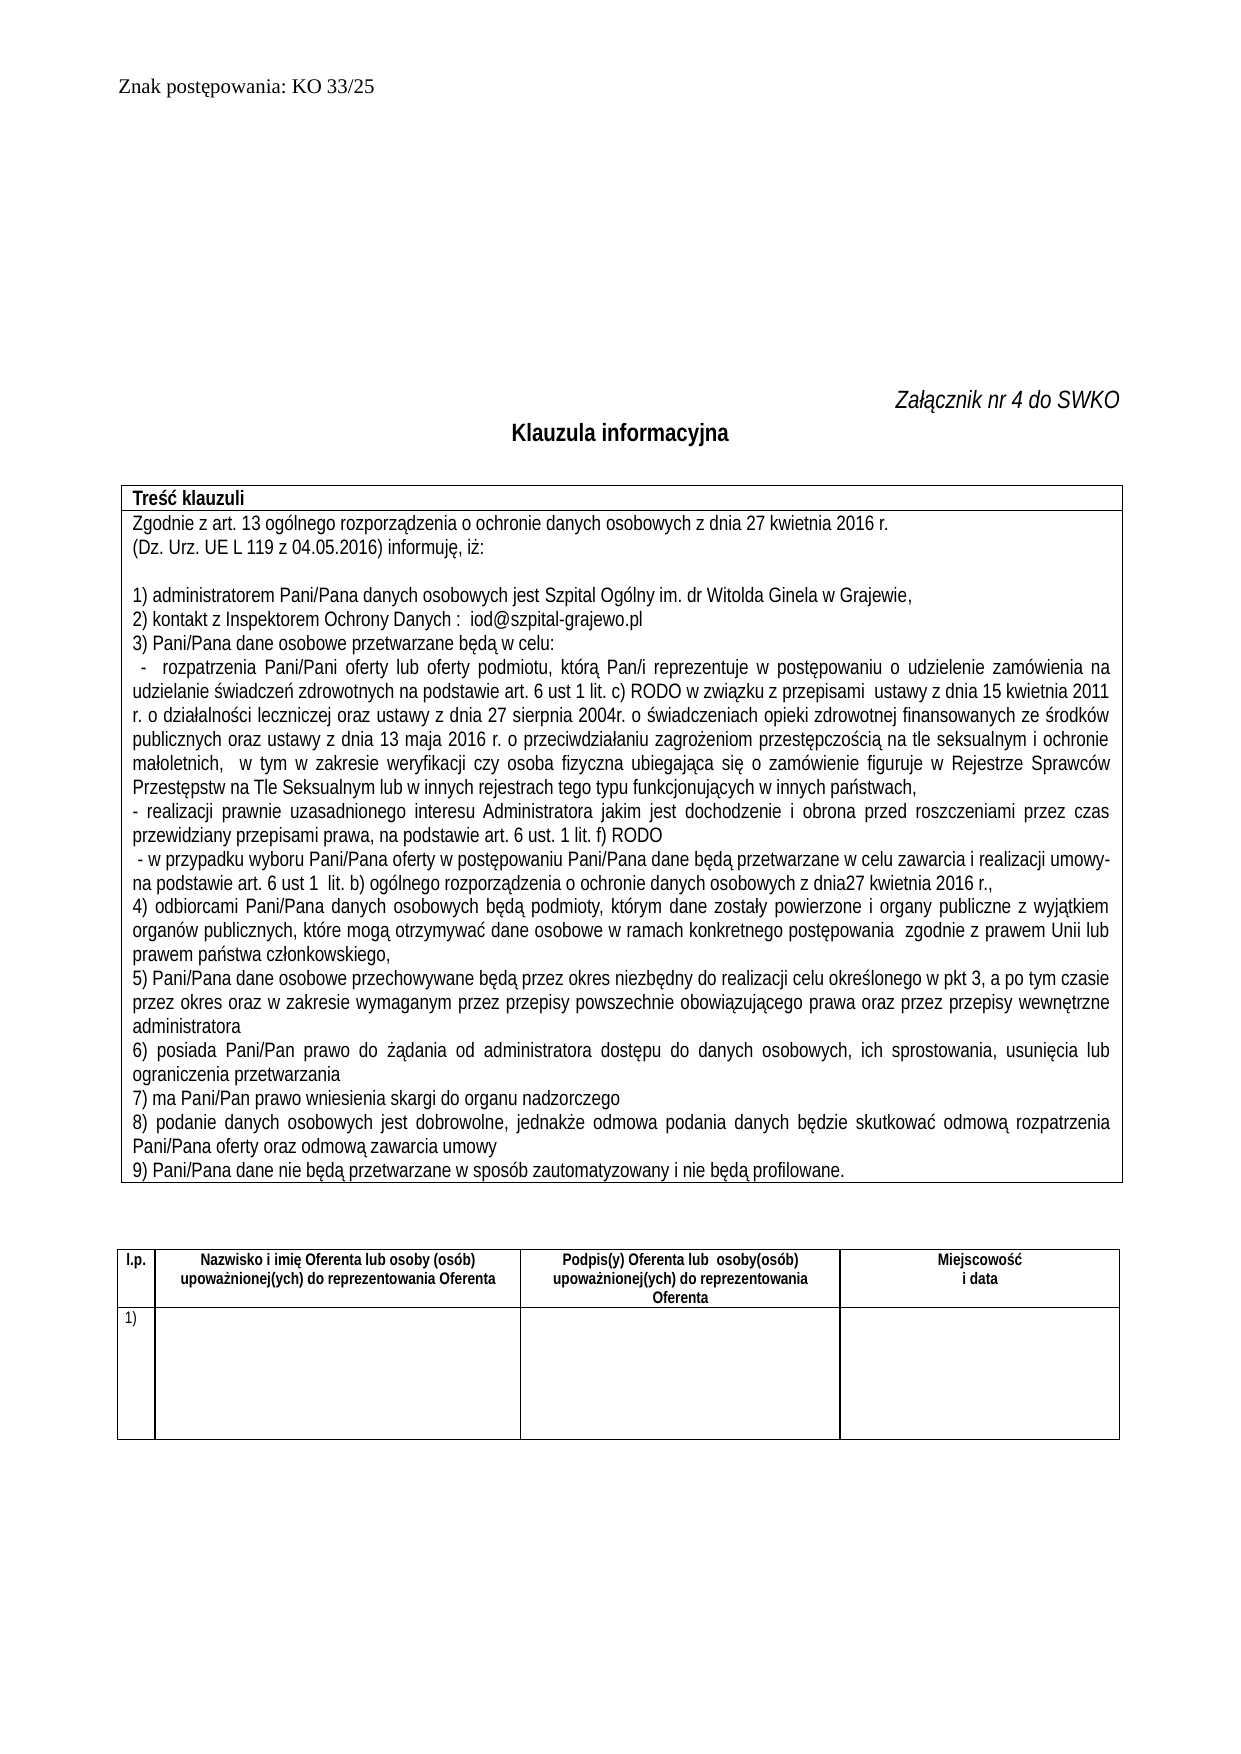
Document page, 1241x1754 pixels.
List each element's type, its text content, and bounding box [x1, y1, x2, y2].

table_header Nazwisko i imię Oferenta lub osoby (osób) upoważnionej(ych) do reprezentowania Oferenta [156, 1250, 520, 1307]
table_header Podpis(y) Oferenta lub osoby(osób) upoważnionej(ych) do reprezentowania Oferenta [521, 1250, 839, 1307]
text Klauzula informacyjna [118, 418, 1122, 447]
table_header Miejscowość i data [841, 1250, 1119, 1307]
table_header Treść klauzuli [122, 486, 1122, 510]
table_header l.p. [118, 1250, 154, 1307]
table_cell [841, 1308, 1119, 1439]
table_cell Zgodnie z art. 13 ogólnego rozporządzenia o ochronie danych osobowych z dnia 27 kwietnia 2016 r. (Dz. Urz. UE L 119 z 04.05.2016) informuję, iż: 1) administratorem Pani/Pana danych osobowych jest Szpital Ogólny im. dr Witolda Ginela w Grajewie, 2) kontakt z Inspektorem Ochrony Danych : iod@szpital-grajewo.pl 3) Pani/Pana dane osobowe przetwarzane będą w celu: - rozpatrzenia Pani/Pani oferty lub oferty podmiotu, którą Pan/i reprezentuje w postępowaniu o udzielenie zamówienia na udzielanie świadczeń zdrowotnych na podstawie art. 6 ust 1 lit. c) RODO w związku z przepisami ustawy z dnia 15 kwietnia 2011 r. o działalności leczniczej oraz ustawy z dnia 27 sierpnia 2004r. o świadczeniach opieki zdrowotnej finansowanych ze środków publicznych oraz ustawy z dnia 13 maja 2016 r. o przeciwdziałaniu zagrożeniom przestępczością na tle seksualnym i ochronie małoletnich, w tym w zakresie weryfikacji czy osoba fizyczna ubiegająca się o zamówienie figuruje w Rejestrze Sprawców Przestępstw na Tle Seksualnym lub w innych rejestrach tego typu funkcjonujących w innych państwach, - realizacji prawnie uzasadnionego interesu Administratora jakim jest dochodzenie i obrona przed roszczeniami przez czas przewidziany przepisami prawa, na podstawie art. 6 ust. 1 lit. f) RODO - w przypadku wyboru Pani/Pana oferty w postępowaniu Pani/Pana dane będą przetwarzane w celu zawarcia i realizacji umowy- na podstawie art. 6 ust 1 lit. b) ogólnego rozporządzenia o ochronie danych osobowych z dnia27 kwietnia 2016 r., 4) odbiorcami Pani/Pana danych osobowych będą podmioty, którym dane zostały powierzone i organy publiczne z wyjątkiem organów publicznych, które mogą otrzymywać dane osobowe w ramach konkretnego postępowania zgodnie z prawem Unii lub prawem państwa członkowskiego, 5) Pani/Pana dane osobowe przechowywane będą przez okres niezbędny do realizacji celu określonego w pkt 3, a po tym czasie przez okres oraz w zakresie wymaganym przez przepisy powszechnie obowiązującego prawa oraz przez przepisy wewnętrzne administratora 6) posiada Pani/Pan prawo do żądania od administratora dostępu do danych osobowych, ich sprostowania, usunięcia lub ograniczenia przetwarzania 7) ma Pani/Pan prawo wniesienia skargi do organu nadzorczego 8) podanie danych osobowych jest dobrowolne, jednakże odmowa podania danych będzie skutkować odmową rozpatrzenia Pani/Pana oferty oraz odmową zawarcia umowy 9) Pani/Pana dane nie będą przetwarzane w sposób zautomatyzowany i nie będą profilowane. [122, 511, 1122, 1182]
table_cell [156, 1308, 520, 1439]
table_cell [521, 1308, 839, 1439]
text Załącznik nr 4 do SWKO [118, 385, 1122, 414]
table_cell 1) [118, 1308, 154, 1439]
